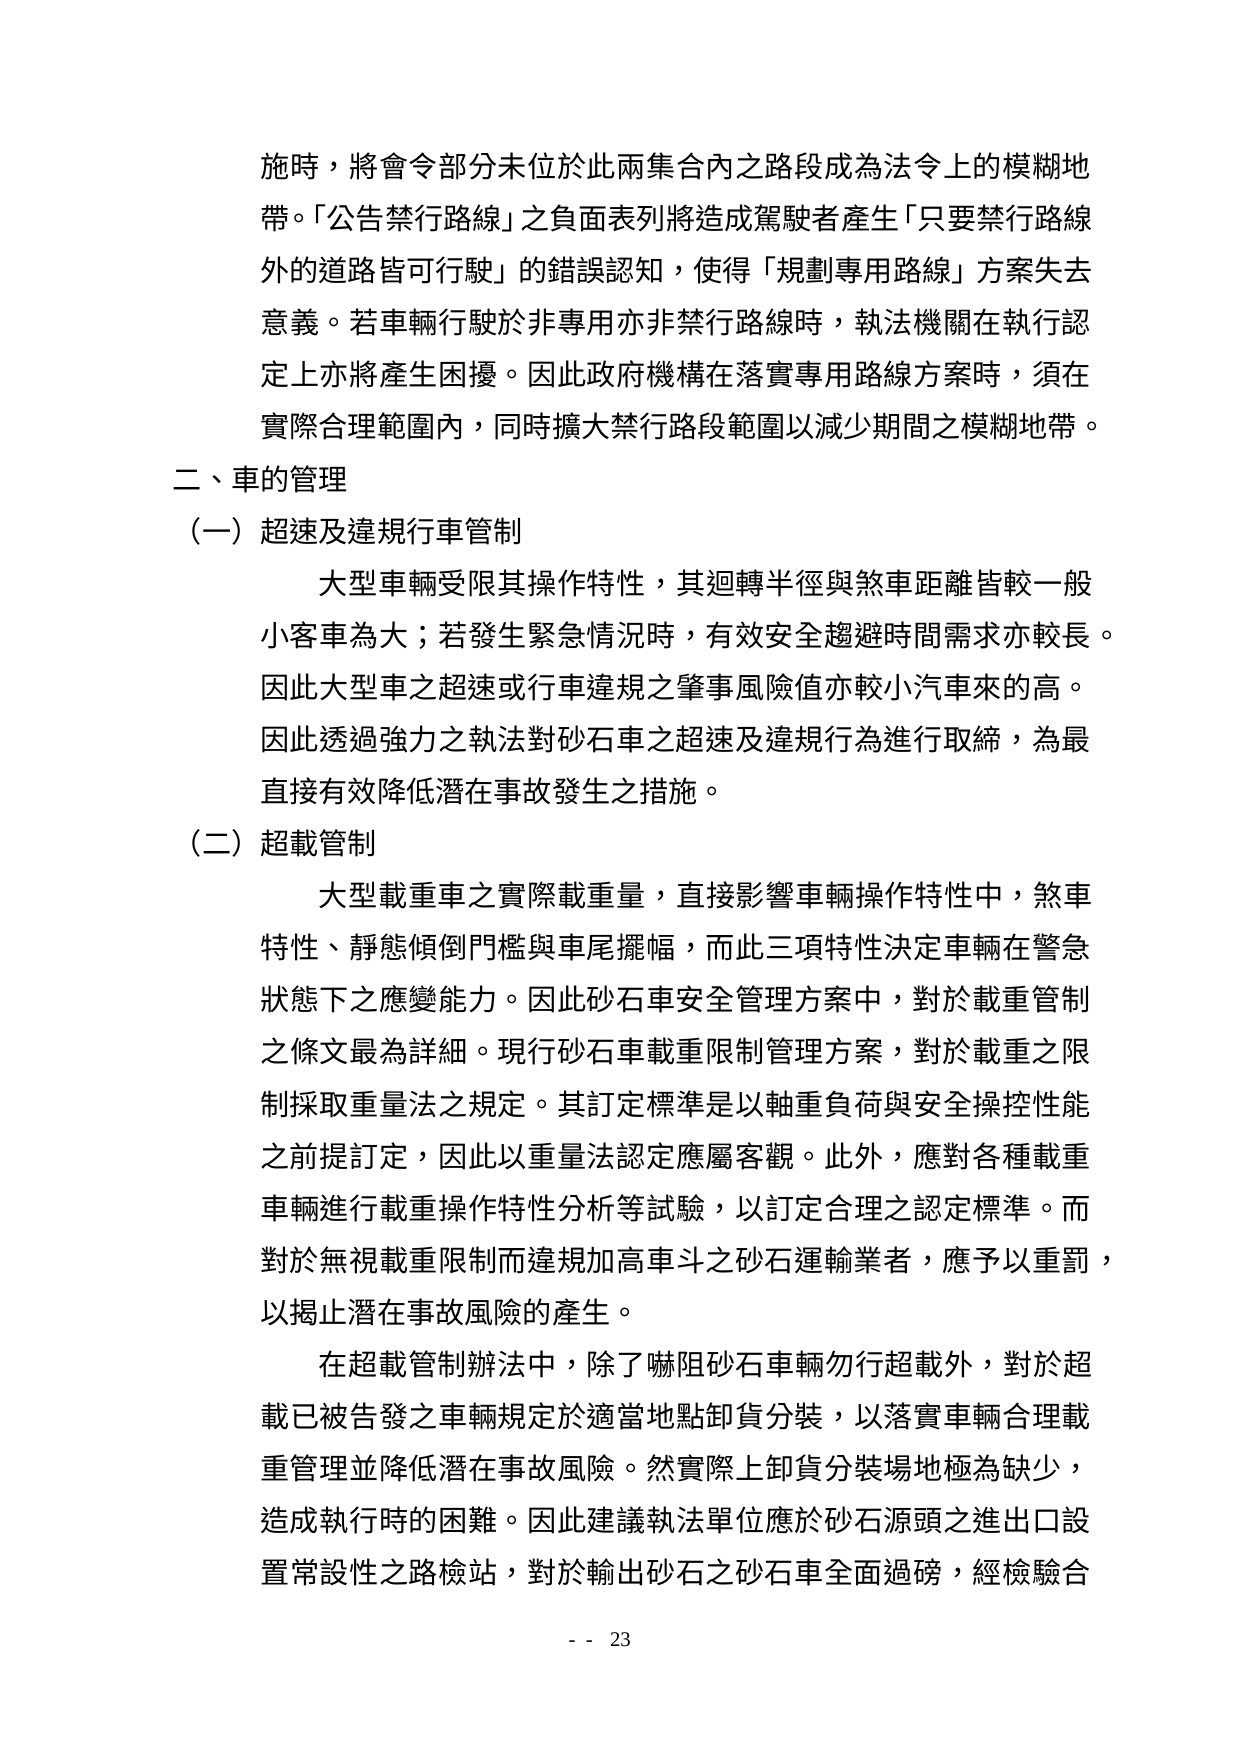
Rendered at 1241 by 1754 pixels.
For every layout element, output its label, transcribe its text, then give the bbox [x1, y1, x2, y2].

text 大型車輛受限其操作特性，其迴轉半徑與煞車距離皆較一般小客車為大；若發生緊急情況時，有效安全趨避時間需求亦較長。因此大型車之超速或行車違規之肇事風險值亦較小汽車來的高。因此透過強力之執法對砂石車之超速及違規行為進行取締，為最直接有效降低潛在事故發生之措施。 [260, 552, 1092, 813]
text 然本方案與方案一「規劃並公告砂石車行駛專用路線」同時實施時，將會令部分未位於此兩集合內之路段成為法令上的模糊地帶。「公告禁行路線」之負面表列將造成駕駛者產生「只要禁行路線外的道路皆可行駛」的錯誤認知，使得「規劃專用路線」方案失去意義。若車輛行駛於非專用亦非禁行路線時，執法機關在執行認定上亦將產生困擾。因此政府機構在落實專用路線方案時，須在實際合理範圍內，同時擴大禁行路段範圍以減少期間之模糊地帶。 [260, 136, 1092, 448]
text 在超載管制辦法中，除了嚇阻砂石車輛勿行超載外，對於超載已被告發之車輛規定於適當地點卸貨分裝，以落實車輛合理載重管理並降低潛在事故風險。然實際上卸貨分裝場地極為缺少，造成執行時的困難。因此建議執法單位應於砂石源頭之進出口設置常設性之路檢站，對於輸出砂石之砂石車全面過磅，經檢驗合 [260, 1334, 1092, 1594]
text 二、車的管理 [173, 448, 1092, 500]
text 大型載重車之實際載重量，直接影響車輛操作特性中，煞車特性、靜態傾倒門檻與車尾擺幅，而此三項特性決定車輛在警急狀態下之應變能力。因此砂石車安全管理方案中，對於載重管制之條文最為詳細。現行砂石車載重限制管理方案，對於載重之限制採取重量法之規定。其訂定標準是以軸重負荷與安全操控性能之前提訂定，因此以重量法認定應屬客觀。此外，應對各種載重車輛進行載重操作特性分析等試驗，以訂定合理之認定標準。而對於無視載重限制而違規加高車斗之砂石運輸業者，應予以重罰，以揭止潛在事故風險的產生。 [260, 865, 1092, 1334]
text （一）超速及違規行車管制 [173, 500, 1092, 552]
text （二）超載管制 [173, 813, 1092, 865]
